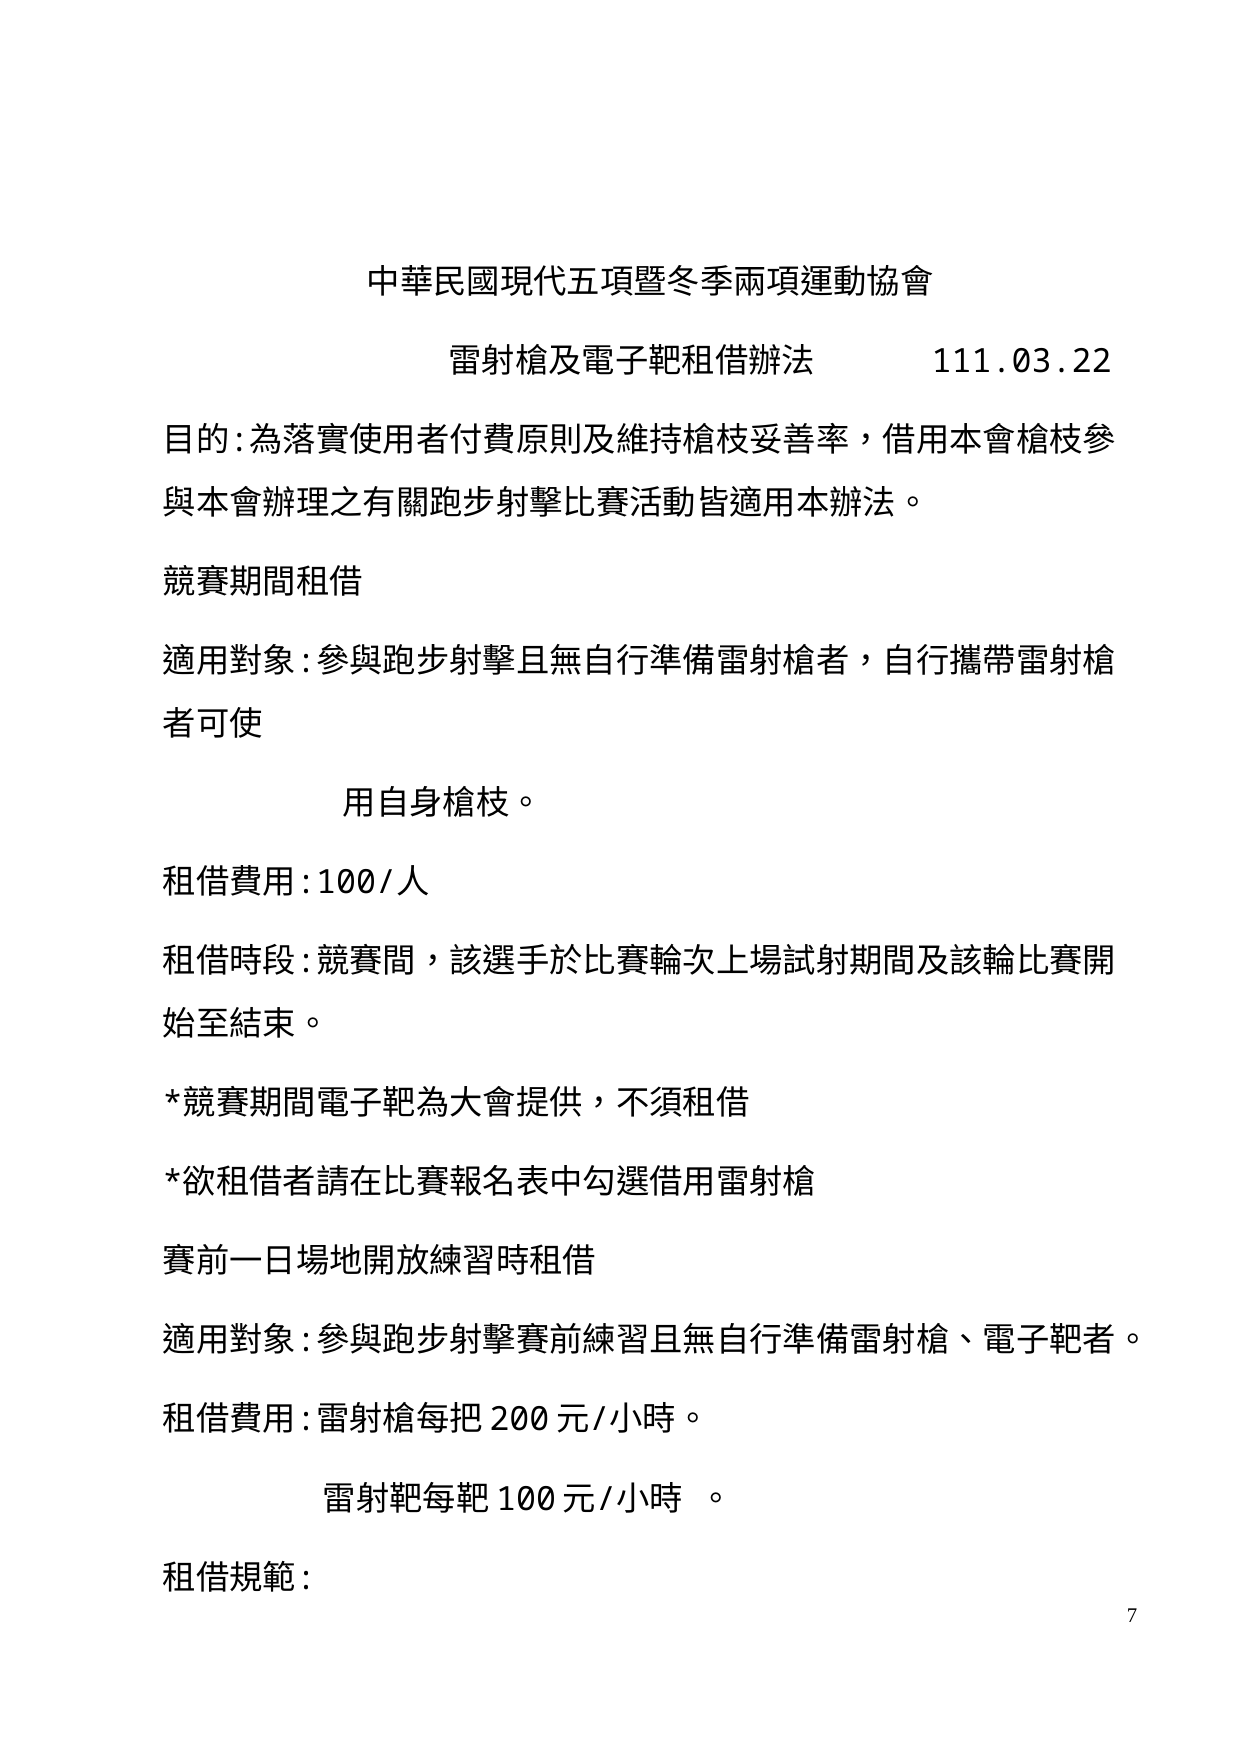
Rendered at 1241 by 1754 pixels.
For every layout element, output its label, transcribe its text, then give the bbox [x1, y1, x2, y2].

text 適用對象:參與跑步射擊賽前練習且無自行準備雷射槍、電子靶者。 [162, 1296, 1137, 1358]
text 租借費用:100/人 [162, 837, 1137, 900]
text *欲租借者請在比賽報名表中勾選借用雷射槍 [162, 1137, 1137, 1200]
text 租借時段:競賽間，該選手於比賽輪次上場試射期間及該輪比賽開始至結束。 [162, 916, 1137, 1041]
text 用自身槍枝。 [162, 758, 1137, 821]
text 租借費用:雷射槍每把200元/小時。 [162, 1375, 1137, 1437]
text 目的:為落實使用者付費原則及維持槍枝妥善率，借用本會槍枝參與本會辦理之有關跑步射擊比賽活動皆適用本辦法。 [162, 396, 1137, 521]
text *競賽期間電子靶為大會提供，不須租借 [162, 1058, 1137, 1121]
text 賽前一日場地開放練習時租借 [162, 1216, 1137, 1279]
text 適用對象:參與跑步射擊且無自行準備雷射槍者，自行攜帶雷射槍者可使 [162, 616, 1137, 741]
text 租借規範: [162, 1533, 1137, 1596]
text 中華民國現代五項暨冬季兩項運動協會 [162, 237, 1137, 300]
text 雷射槍及電子靶租借辦法 111.03.22 [162, 316, 1137, 379]
text 雷射靶每靶100元/小時 。 [162, 1454, 1137, 1516]
text 競賽期間租借 [162, 537, 1137, 600]
